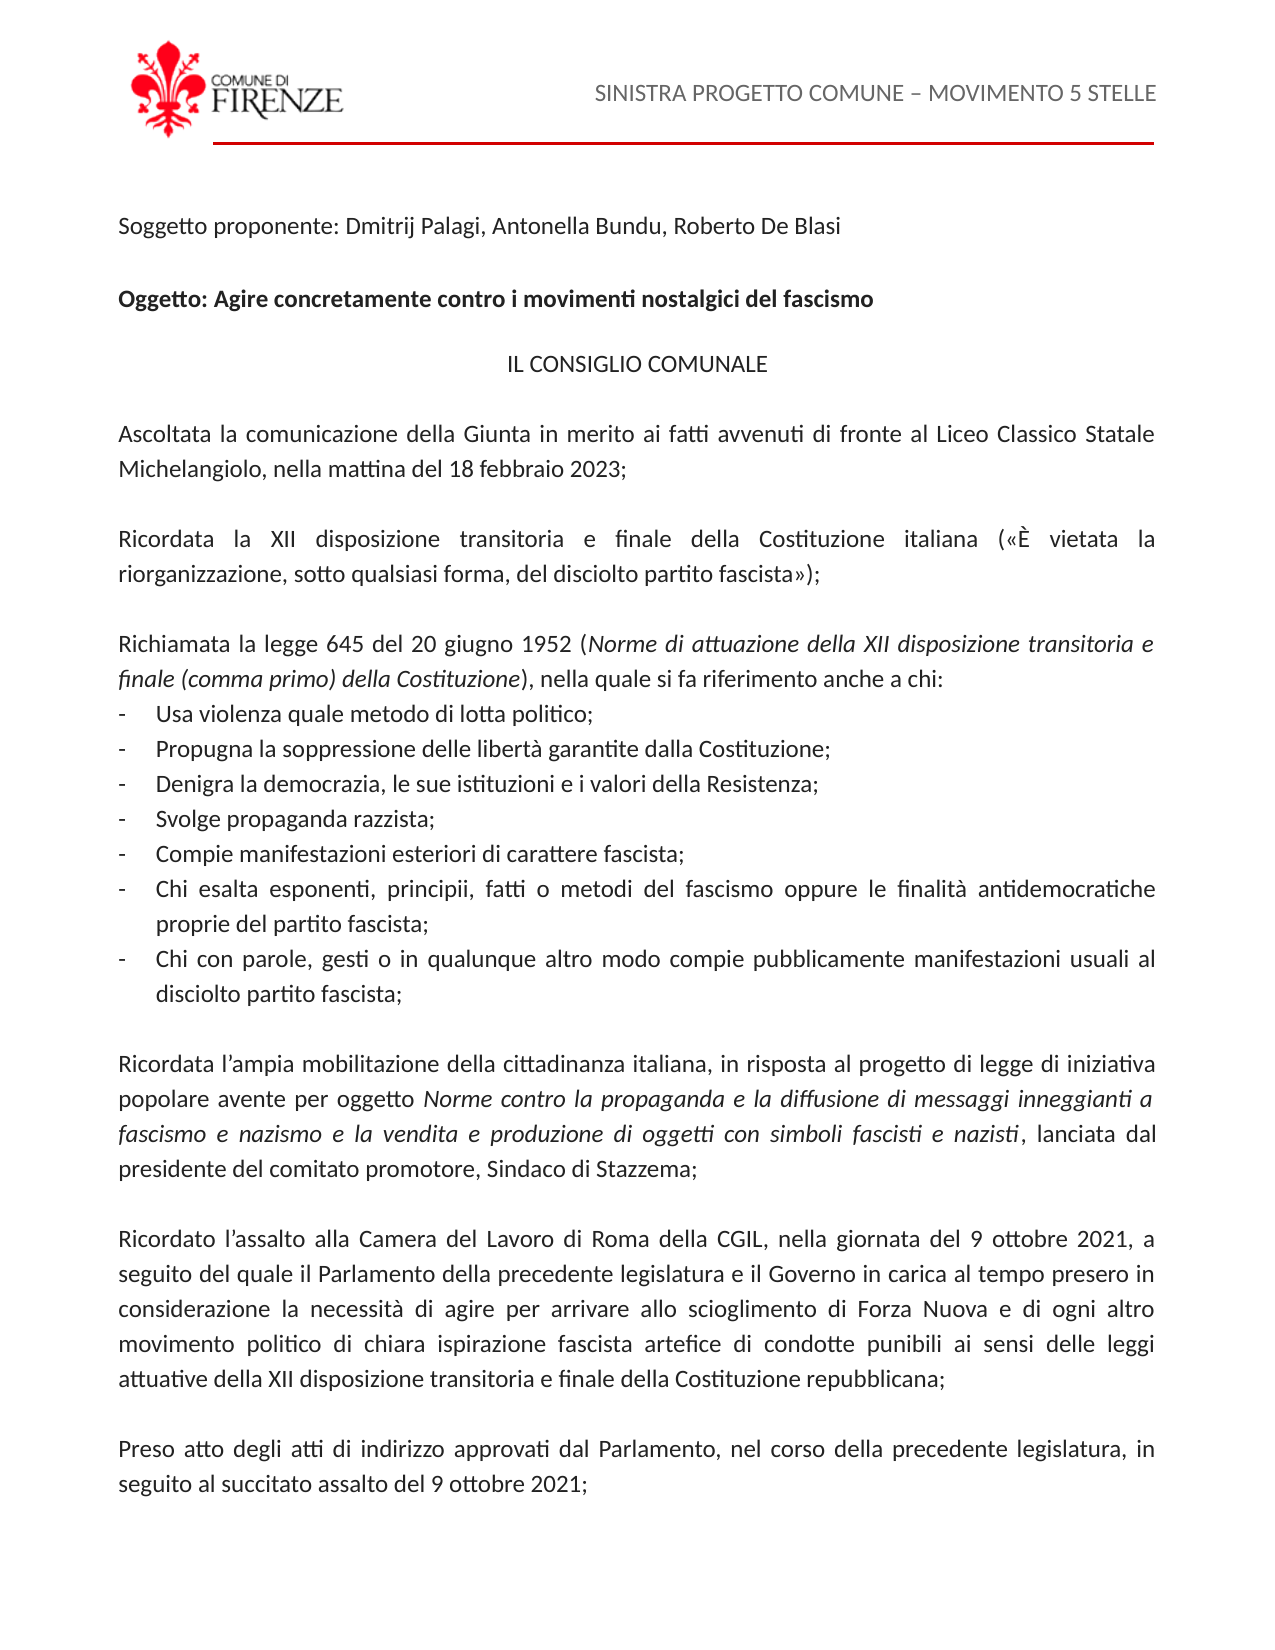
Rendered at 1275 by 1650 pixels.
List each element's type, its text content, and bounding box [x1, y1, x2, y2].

list Usa violenza quale metodo di lotta politico; [118, 698, 1157, 729]
text Ricordata l’ampia mobilitazione della cittadinanza italiana, in risposta al progetto di legge di iniziativa popolare avente per oggetto Norme contro la propaganda e la diffusione di messaggi inneggianti a fascismo e nazismo e la vendita e produzione di oggetti con simboli fascisti e nazisti, lanciata dal presidente del comitato promotore, Sindaco di Stazzema; [118, 1048, 1157, 1184]
text Richiamata la legge 645 del 20 giugno 1952 (Norme di attuazione della XII disposizione transitoria e finale (comma primo) della Costituzione), nella quale si fa riferimento anche a chi: [118, 628, 1157, 694]
text Soggetto proponente: Dmitrij Palagi, Antonella Bundu, Roberto De Blasi [118, 210, 1157, 240]
list Chi con parole, gesti o in qualunque altro modo compie pubblicamente manifestazioni usuali al disciolto partito fascista; [118, 943, 1157, 1009]
list Denigra la democrazia, le sue istituzioni e i valori della Resistenza; [118, 768, 1157, 799]
list Svolge propaganda razzista; [118, 803, 1157, 834]
text Oggetto: Agire concretamente contro i movimenti nostalgici del fascismo [118, 283, 1157, 313]
list Chi esalta esponenti, principii, fatti o metodi del fascismo oppure le finalità antidemocratiche proprie del partito fascista; [118, 873, 1157, 939]
text Preso atto degli atti di indirizzo approvati dal Parlamento, nel corso della precedente legislatura, in seguito al succitato assalto del 9 ottobre 2021; [118, 1433, 1157, 1499]
text IL CONSIGLIO COMUNALE [118, 348, 1157, 379]
text Ascoltata la comunicazione della Giunta in merito ai fatti avvenuti di fronte al Liceo Classico Statale Michelangiolo, nella mattina del 18 febbraio 2023; [118, 418, 1157, 484]
list Propugna la soppressione delle libertà garantite dalla Costituzione; [118, 733, 1157, 764]
list Compie manifestazioni esteriori di carattere fascista; [118, 838, 1157, 869]
text Ricordato l’assalto alla Camera del Lavoro di Roma della CGIL, nella giornata del 9 ottobre 2021, a seguito del quale il Parlamento della precedente legislatura e il Governo in carica al tempo presero in considerazione la necessità di agire per arrivare allo scioglimento di Forza Nuova e di ogni altro movimento politico di chiara ispirazione fascista artefice di condotte punibili ai sensi delle leggi attuative della XII disposizione transitoria e finale della Costituzione repubblicana; [118, 1223, 1157, 1394]
text Ricordata la XII disposizione transitoria e finale della Costituzione italiana («È vietata la riorganizzazione, sotto qualsiasi forma, del disciolto partito fascista»); [118, 523, 1157, 589]
